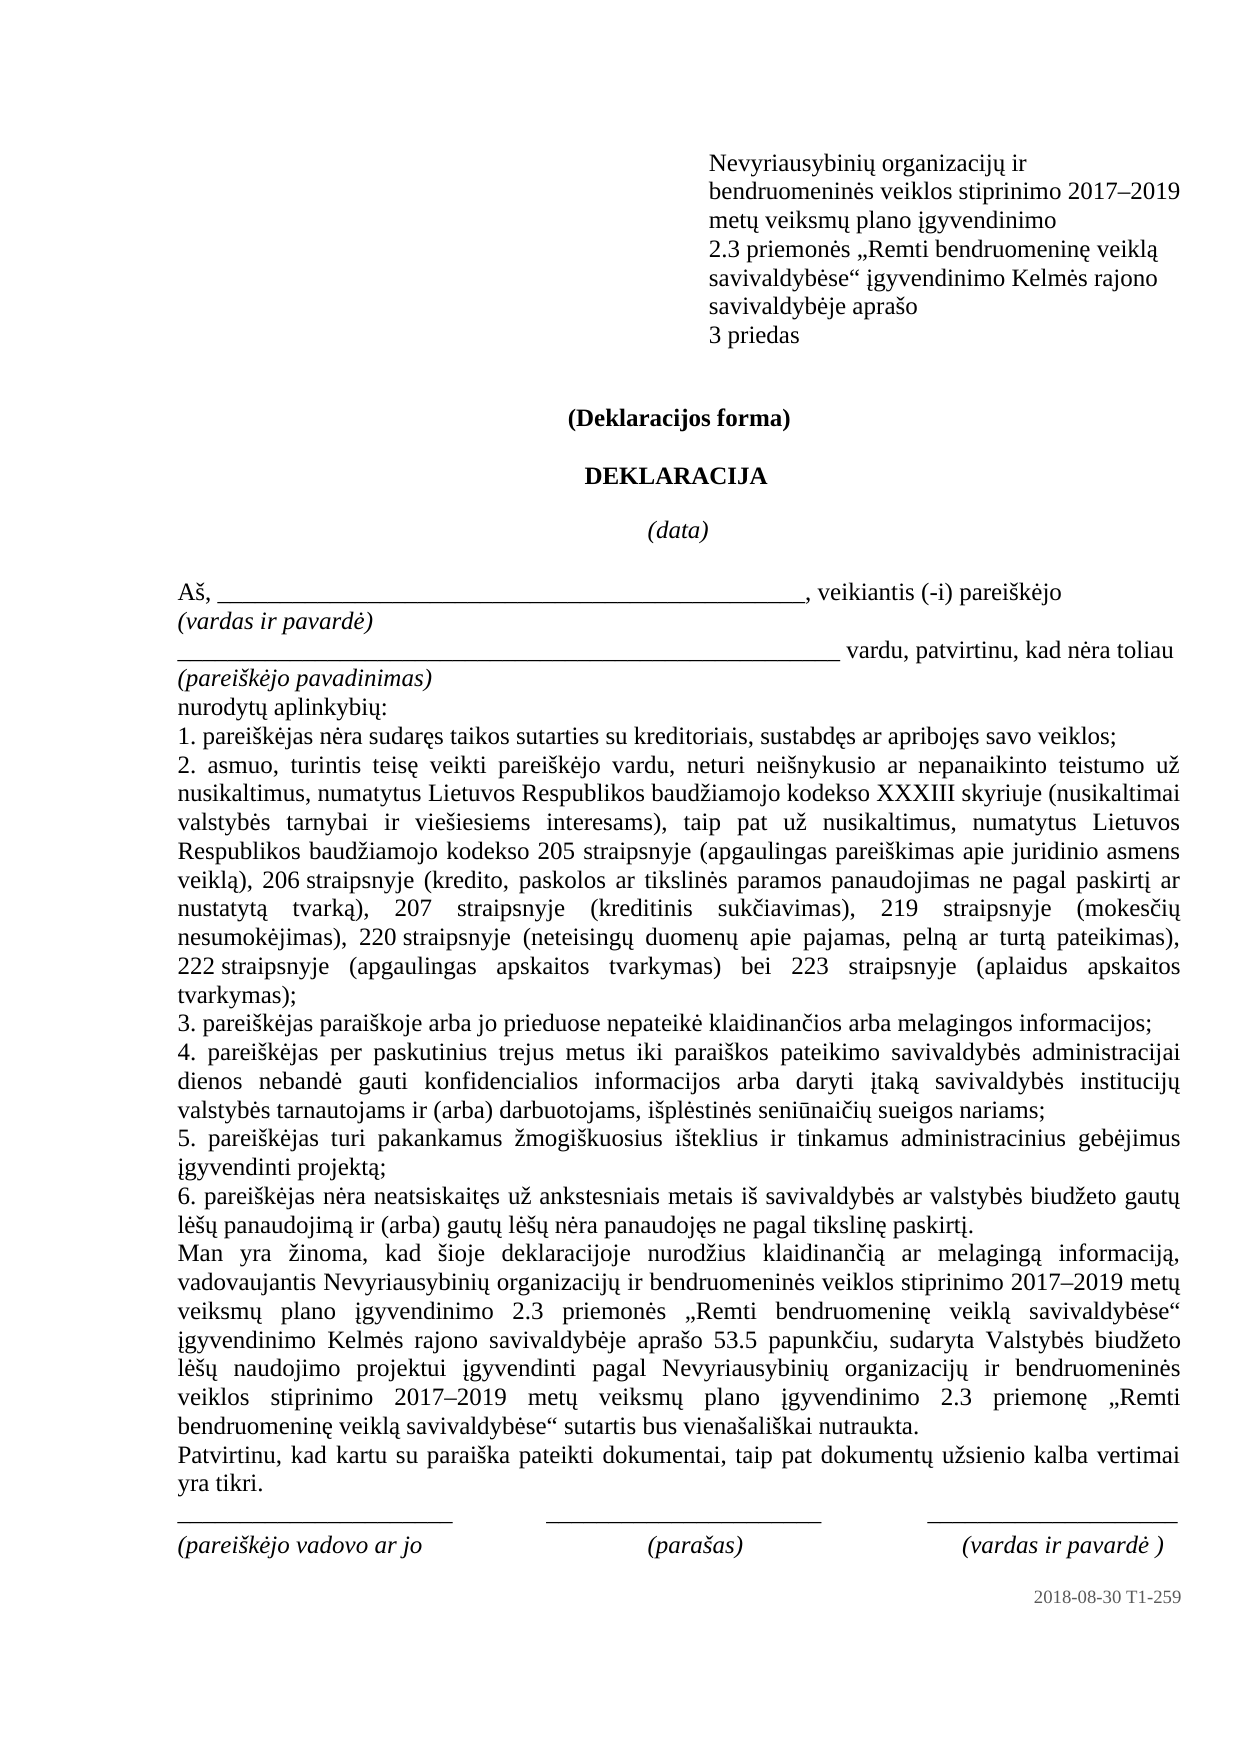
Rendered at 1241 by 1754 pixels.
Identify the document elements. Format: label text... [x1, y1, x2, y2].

text 2. asmuo, turintis teisę veikti pareiškėjo vardu, neturi neišnykusio ar nepanaikinto teistumo už nusikaltimus, numatytus Lietuvos Respublikos baudžiamojo kodekso XXXIII skyriuje (nusikaltimai valstybės tarnybai ir viešiesiems interesams), taip pat už nusikaltimus, numatytus Lietuvos Respublikos baudžiamojo kodekso 205 straipsnyje (apgaulingas pareiškimas apie juridinio asmens veiklą), 206 straipsnyje (kredito, paskolos ar tikslinės paramos panaudojimas ne pagal paskirtį ar nustatytą tvarką), 207 straipsnyje (kreditinis sukčiavimas), 219 straipsnyje (mokesčių nesumokėjimas), 220 straipsnyje (neteisingų duomenų apie pajamas, pelną ar turtą pateikimas), 222 straipsnyje (apgaulingas apskaitos tvarkymas) bei 223 straipsnyje (aplaidus apskaitos tvarkymas); [177, 750, 1181, 1008]
text Aš, _______________________________________________, veikiantis (-i) pareiškėjo [177, 577, 1181, 606]
text (pareiškėjo vadovo ar jo (parašas) (vardas ir pavardė ) [177, 1530, 1181, 1559]
text 3 priedas [709, 320, 1181, 349]
text 1. pareiškėjas nėra sudaręs taikos sutarties su kreditoriais, sustabdęs ar apribojęs savo veiklos; [177, 721, 1181, 750]
text 4. pareiškėjas per paskutinius trejus metus iki paraiškos pateikimo savivaldybės administracijai dienos nebandė gauti konfidencialios informacijos arba daryti įtaką savivaldybės institucijų valstybės tarnautojams ir (arba) darbuotojams, išplėstinės seniūnaičių sueigos nariams; [177, 1037, 1181, 1123]
text ______________________ ______________________ ____________________ [177, 1497, 1181, 1526]
text DEKLARACIJA [177, 461, 1181, 490]
text 3. pareiškėjas paraiškoje arba jo prieduose nepateikė klaidinančios arba melagingos informacijos; [177, 1008, 1181, 1037]
text (vardas ir pavardė) [177, 606, 1181, 635]
text nurodytų aplinkybių: [177, 692, 1181, 721]
text Man yra žinoma, kad šioje deklaracijoje nurodžius klaidinančią ar melagingą informaciją, vadovaujantis Nevyriausybinių organizacijų ir bendruomeninės veiklos stiprinimo 2017–2019 metų veiksmų plano įgyvendinimo 2.3 priemonės „Remti bendruomeninę veiklą savivaldybėse“ įgyvendinimo Kelmės rajono savivaldybėje aprašo 53.5 papunkčiu, sudaryta Valstybės biudžeto lėšų naudojimo projektui įgyvendinti pagal Nevyriausybinių organizacijų ir bendruomeninės veiklos stiprinimo 2017–2019 metų veiksmų plano įgyvendinimo 2.3 priemonę „Remti bendruomeninę veiklą savivaldybėse“ sutartis bus vienašališkai nutraukta. [177, 1238, 1181, 1440]
text _____________________________________________________ vardu, patvirtinu, kad nėra toliau [177, 635, 1181, 663]
text (pareiškėjo pavadinimas) [177, 663, 1181, 692]
text 6. pareiškėjas nėra neatsiskaitęs už ankstesniais metais iš savivaldybės ar valstybės biudžeto gautų lėšų panaudojimą ir (arba) gautų lėšų nėra panaudojęs ne pagal tikslinę paskirtį. [177, 1181, 1181, 1238]
text (data) [177, 516, 1181, 544]
text 5. pareiškėjas turi pakankamus žmogiškuosius išteklius ir tinkamus administracinius gebėjimus įgyvendinti projektą; [177, 1123, 1181, 1181]
text (Deklaracijos forma) [177, 403, 1181, 432]
text Nevyriausybinių organizacijų ir bendruomeninės veiklos stiprinimo 2017–2019 metų veiksmų plano įgyvendinimo 2.3 priemonės „Remti bendruomeninę veiklą savivaldybėse“ įgyvendinimo Kelmės rajono savivaldybėje aprašo [709, 148, 1181, 320]
text Patvirtinu, kad kartu su paraiška pateikti dokumentai, taip pat dokumentų užsienio kalba vertimai yra tikri. [177, 1440, 1181, 1497]
